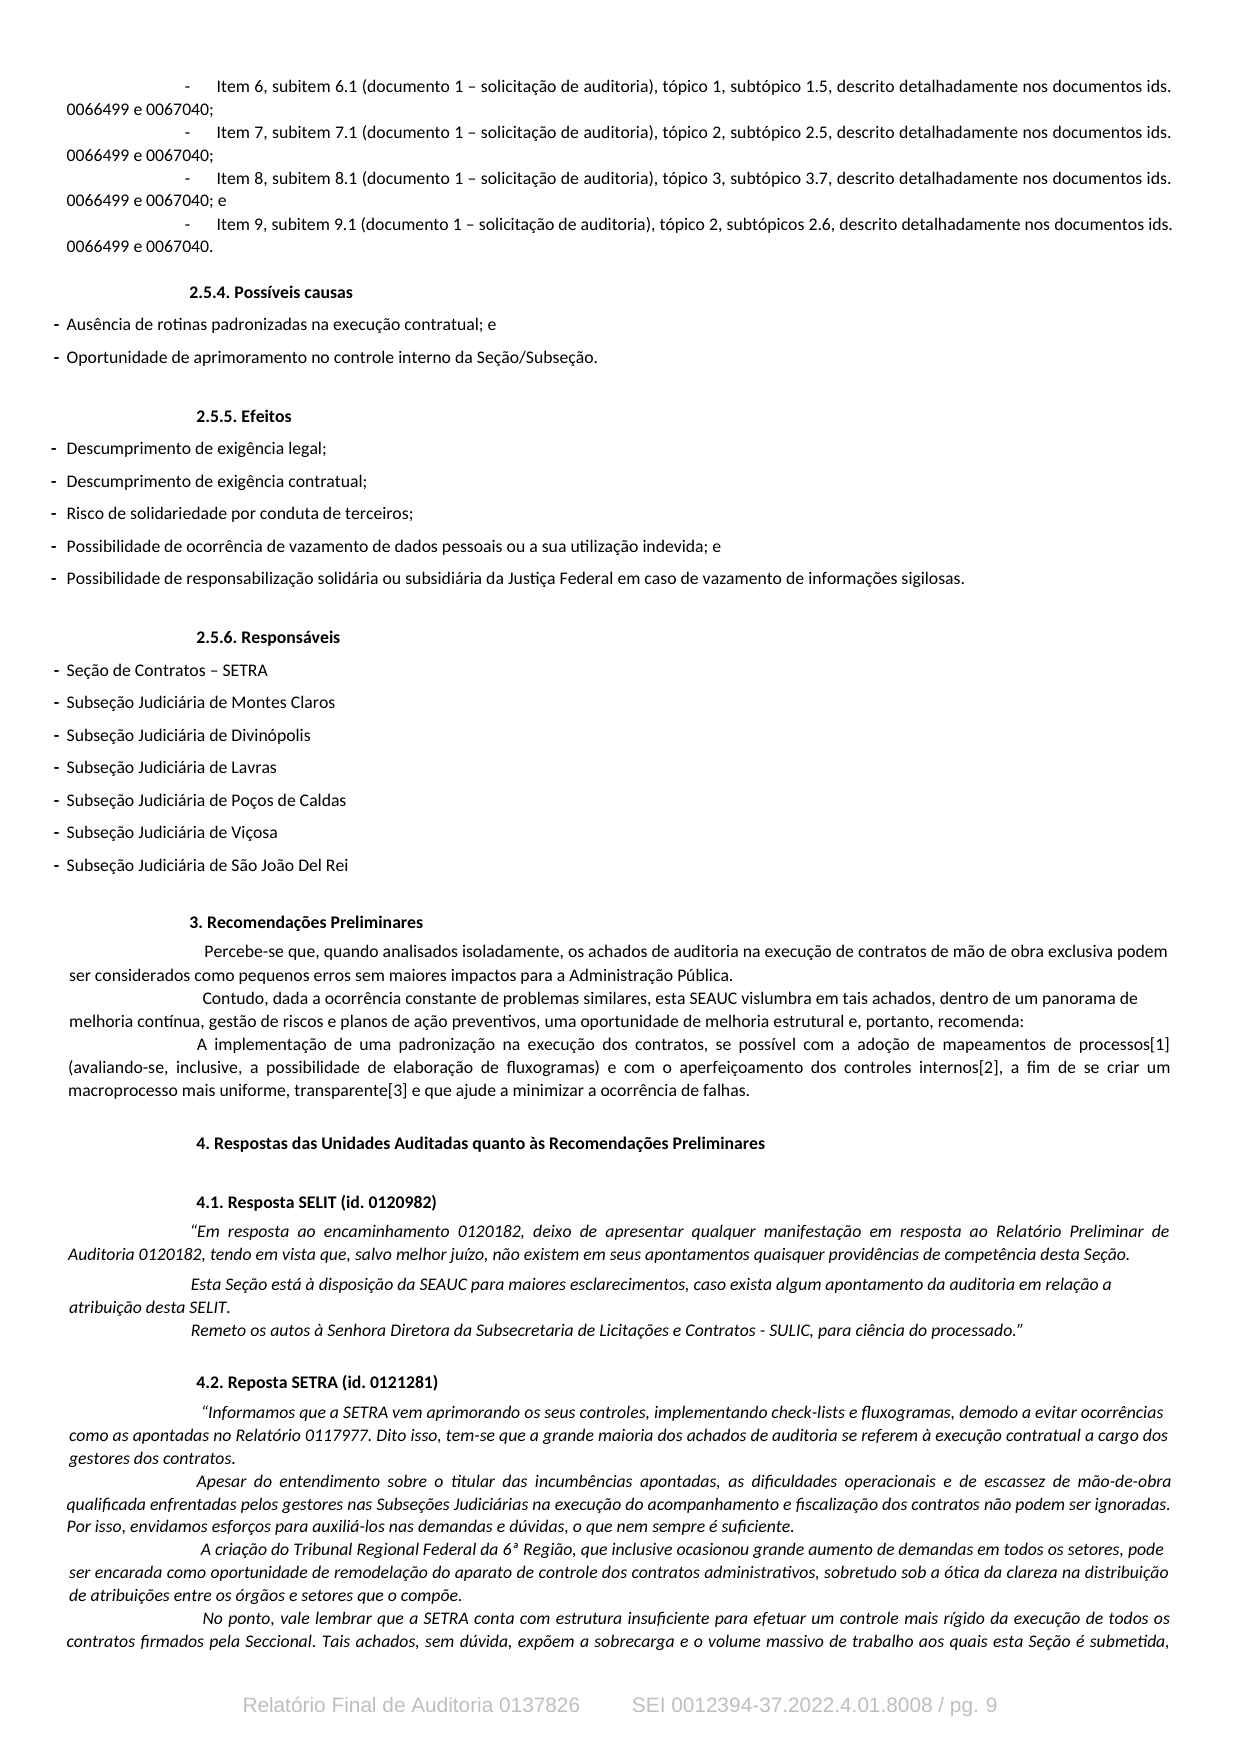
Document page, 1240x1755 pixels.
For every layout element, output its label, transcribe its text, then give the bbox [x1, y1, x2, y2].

subtitle 3. Recomendações Preliminares [189, 911, 1180, 933]
text A criação do Tribunal Regional Federal da 6ª Região, que inclusive ocasionou grande aumento de demandas em todos os setores, pode [201, 1538, 1173, 1560]
list Subseção Judiciária de Lavras [53, 756, 1173, 778]
list Possibilidade de responsabilização solidária ou subsidiária da Justiça Federal em caso de vazamento de informações sigilosas. [51, 567, 1173, 589]
subtitle 4.1. Resposta SELIT (id. 0120982) [196, 1191, 1180, 1213]
text No ponto, vale lembrar que a SETRA conta com estrutura insuficiente para efetuar um controle mais rígido da execução de todos os contratos firmados pela Seccional. Tais achados, sem dúvida, expõem a sobrecarga e o volume massivo de trabalho aos quais esta Seção é submetida, [66, 1607, 1174, 1651]
text “Em resposta ao encaminhamento 0120182, deixo de apresentar qualquer manifestação em resposta ao Relatório Preliminar de Auditoria 0120182, tendo em vista que, salvo melhor juízo, não existem em seus apontamentos quaisquer providências de competência desta Seção. [68, 1220, 1173, 1265]
text Contudo, dada a ocorrência constante de problemas similares, esta SEAUC vislumbra em tais achados, dentro de um panorama de [66, 987, 1174, 1009]
list Item 7, subitem 7.1 (documento 1 – solicitação de auditoria), tópico 2, subtópico 2.5, descrito detalhadamente nos documentos ids. 0066499 e 0067040; [66, 121, 1174, 165]
list Item 9, subitem 9.1 (documento 1 – solicitação de auditoria), tópico 2, subtópicos 2.6, descrito detalhadamente nos documentos ids. 0066499 e 0067040. [66, 213, 1174, 257]
subtitle 4.2. Reposta SETRA (id. 0121281) [196, 1372, 1180, 1393]
list Subseção Judiciária de Divinópolis [53, 724, 1173, 746]
subtitle 2.5.6. Responsáveis [196, 626, 1180, 648]
list Risco de solidariedade por conduta de terceiros; [51, 502, 1173, 524]
subtitle 2.5.4. Possíveis causas [189, 281, 1180, 303]
text Remeto os autos à Senhora Diretora da Subsecretaria de Licitações e Contratos - SULIC, para ciência do processado.” [191, 1319, 1173, 1341]
text Apesar do entendimento sobre o titular das incumbências apontadas, as dificuldades operacionais e de escassez de mão-de-obra qualificada enfrentadas pelos gestores nas Subseções Judiciárias na execução do acompanhamento e fiscalização dos contratos não podem ser ignoradas. Por isso, envidamos esforços para auxiliá-los nas demandas e dúvidas, o que nem sempre é suficiente. [66, 1470, 1174, 1537]
subtitle 2.5.5. Efeitos [196, 405, 1180, 427]
list Oportunidade de aprimoramento no controle interno da Seção/Subseção. [53, 346, 1173, 367]
list Item 6, subitem 6.1 (documento 1 – solicitação de auditoria), tópico 1, subtópico 1.5, descrito detalhadamente nos documentos ids. 0066499 e 0067040; [66, 75, 1174, 119]
list Descumprimento de exigência contratual; [51, 470, 1173, 492]
text A implementação de uma padronização na execução dos contratos, se possível com a adoção de mapeamentos de processos[1] (avaliando-se, inclusive, a possibilidade de elaboração de fluxogramas) e com o aperfeiçoamento dos controles internos[2], a fim de se criar um macroprocesso mais uniforme, transparente[3] e que ajude a minimizar a ocorrência de falhas. [68, 1033, 1173, 1101]
text “Informamos que a SETRA vem aprimorando os seus controles, implementando check-lists e fluxogramas, demodo a evitar ocorrências [201, 1401, 1173, 1423]
list Ausência de rotinas padronizadas na execução contratual; e [53, 313, 1173, 335]
list Subseção Judiciária de São João Del Rei [53, 854, 1173, 875]
text como as apontadas no Relatório 0117977. Dito isso, tem-se que a grande maioria dos achados de auditoria se referem à execução contratual a cargo dos gestores dos contratos. [69, 1424, 1173, 1468]
list Subseção Judiciária de Montes Claros [53, 691, 1173, 713]
list Descumprimento de exigência legal; [51, 437, 1173, 459]
text atribuição desta SELIT. [69, 1296, 1173, 1317]
list Subseção Judiciária de Viçosa [53, 821, 1173, 843]
text melhoria contínua, gestão de riscos e planos de ação preventivos, uma oportunidade de melhoria estrutural e, portanto, recomenda: [69, 1010, 1173, 1032]
list Item 8, subitem 8.1 (documento 1 – solicitação de auditoria), tópico 3, subtópico 3.7, descrito detalhadamente nos documentos ids. 0066499 e 0067040; e [66, 167, 1174, 211]
text Percebe-se que, quando analisados isoladamente, os achados de auditoria na execução de contratos de mão de obra exclusiva podem [67, 941, 1173, 962]
list Possibilidade de ocorrência de vazamento de dados pessoais ou a sua utilização indevida; e [51, 535, 1173, 556]
text ser considerados como pequenos erros sem maiores impactos para a Administração Pública. [69, 964, 1173, 985]
text Esta Seção está à disposição da SEAUC para maiores esclarecimentos, caso exista algum apontamento da auditoria em relação a [191, 1273, 1173, 1294]
list Subseção Judiciária de Poços de Caldas [53, 789, 1173, 810]
text ser encarada como oportunidade de remodelação do aparato de controle dos contratos administrativos, sobretudo sob a ótica da clareza na distribuição de atribuições entre os órgãos e setores que o compõe. [69, 1561, 1173, 1606]
list Seção de Contratos – SETRA [53, 659, 1173, 681]
subtitle 4. Respostas das Unidades Auditadas quanto às Recomendações Preliminares [196, 1132, 1180, 1153]
